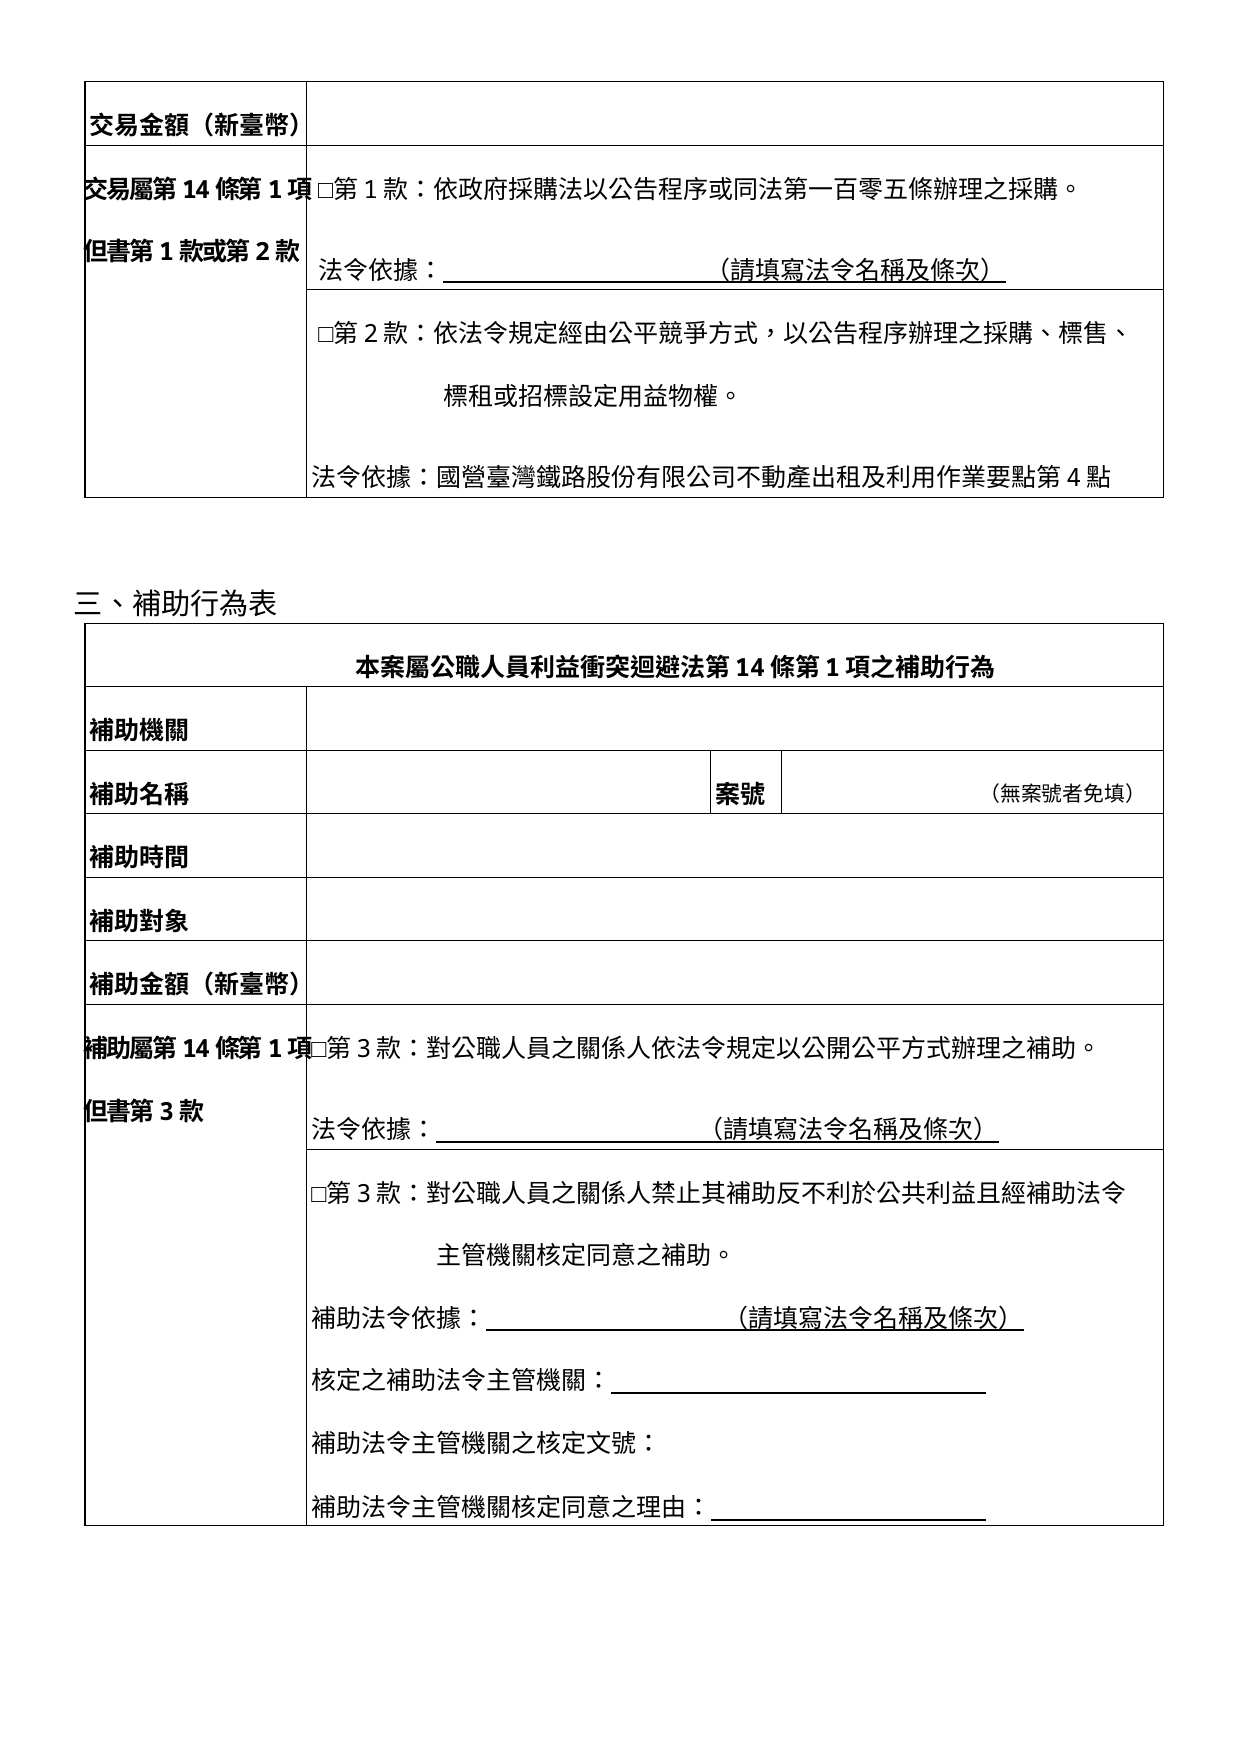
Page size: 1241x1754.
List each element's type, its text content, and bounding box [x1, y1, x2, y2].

table_cell 補助對象 [86, 878, 306, 940]
table_cell [307, 941, 1163, 1004]
table_cell 補助名稱 [86, 751, 306, 813]
table_cell 補助時間 [86, 814, 306, 877]
table_cell [307, 687, 1163, 750]
table_header 本案屬公職人員利益衝突迴避法第14條第1項之補助行為 [86, 624, 1163, 686]
table_cell 交易屬第14條第1項 但書第1款或第2款 [86, 146, 306, 497]
table_cell 補助屬第14條第1項 但書第3款 [86, 1005, 306, 1525]
table_cell □第2款：依法令規定經由公平競爭方式，以公告程序辦理之採購、標售、 標租或招標設定用益物權。 法令依據：國營臺灣鐵路股份有限公司不動產出租及利用作業要點第4點 [307, 290, 1163, 497]
table_cell [307, 751, 710, 813]
table_cell [307, 814, 1163, 877]
text 三、補助行為表 [73, 560, 1231, 623]
table_cell 交易金額（新臺幣） [86, 82, 306, 144]
table_cell [307, 82, 1163, 144]
table_cell 補助機關 [86, 687, 306, 750]
table_cell （無案號者免填） [782, 751, 1163, 813]
table_cell 案號 [711, 751, 781, 813]
table_cell □第1款：依政府採購法以公告程序或同法第一百零五條辦理之採購。 法令依據： （請填寫法令名稱及條次） [307, 146, 1163, 289]
table_cell □第3款：對公職人員之關係人依法令規定以公開公平方式辦理之補助。 法令依據： （請填寫法令名稱及條次） [307, 1005, 1163, 1149]
table_cell □第3款：對公職人員之關係人禁止其補助反不利於公共利益且經補助法令 主管機關核定同意之補助。 補助法令依據： （請填寫法令名稱及條次） 核定之補助法令主管機關： 補助法令主管機關之核定文號： 補助法令主管機關核定同意之理由： [307, 1150, 1163, 1525]
table_cell [307, 878, 1163, 940]
table_cell 補助金額（新臺幣） [86, 941, 306, 1004]
